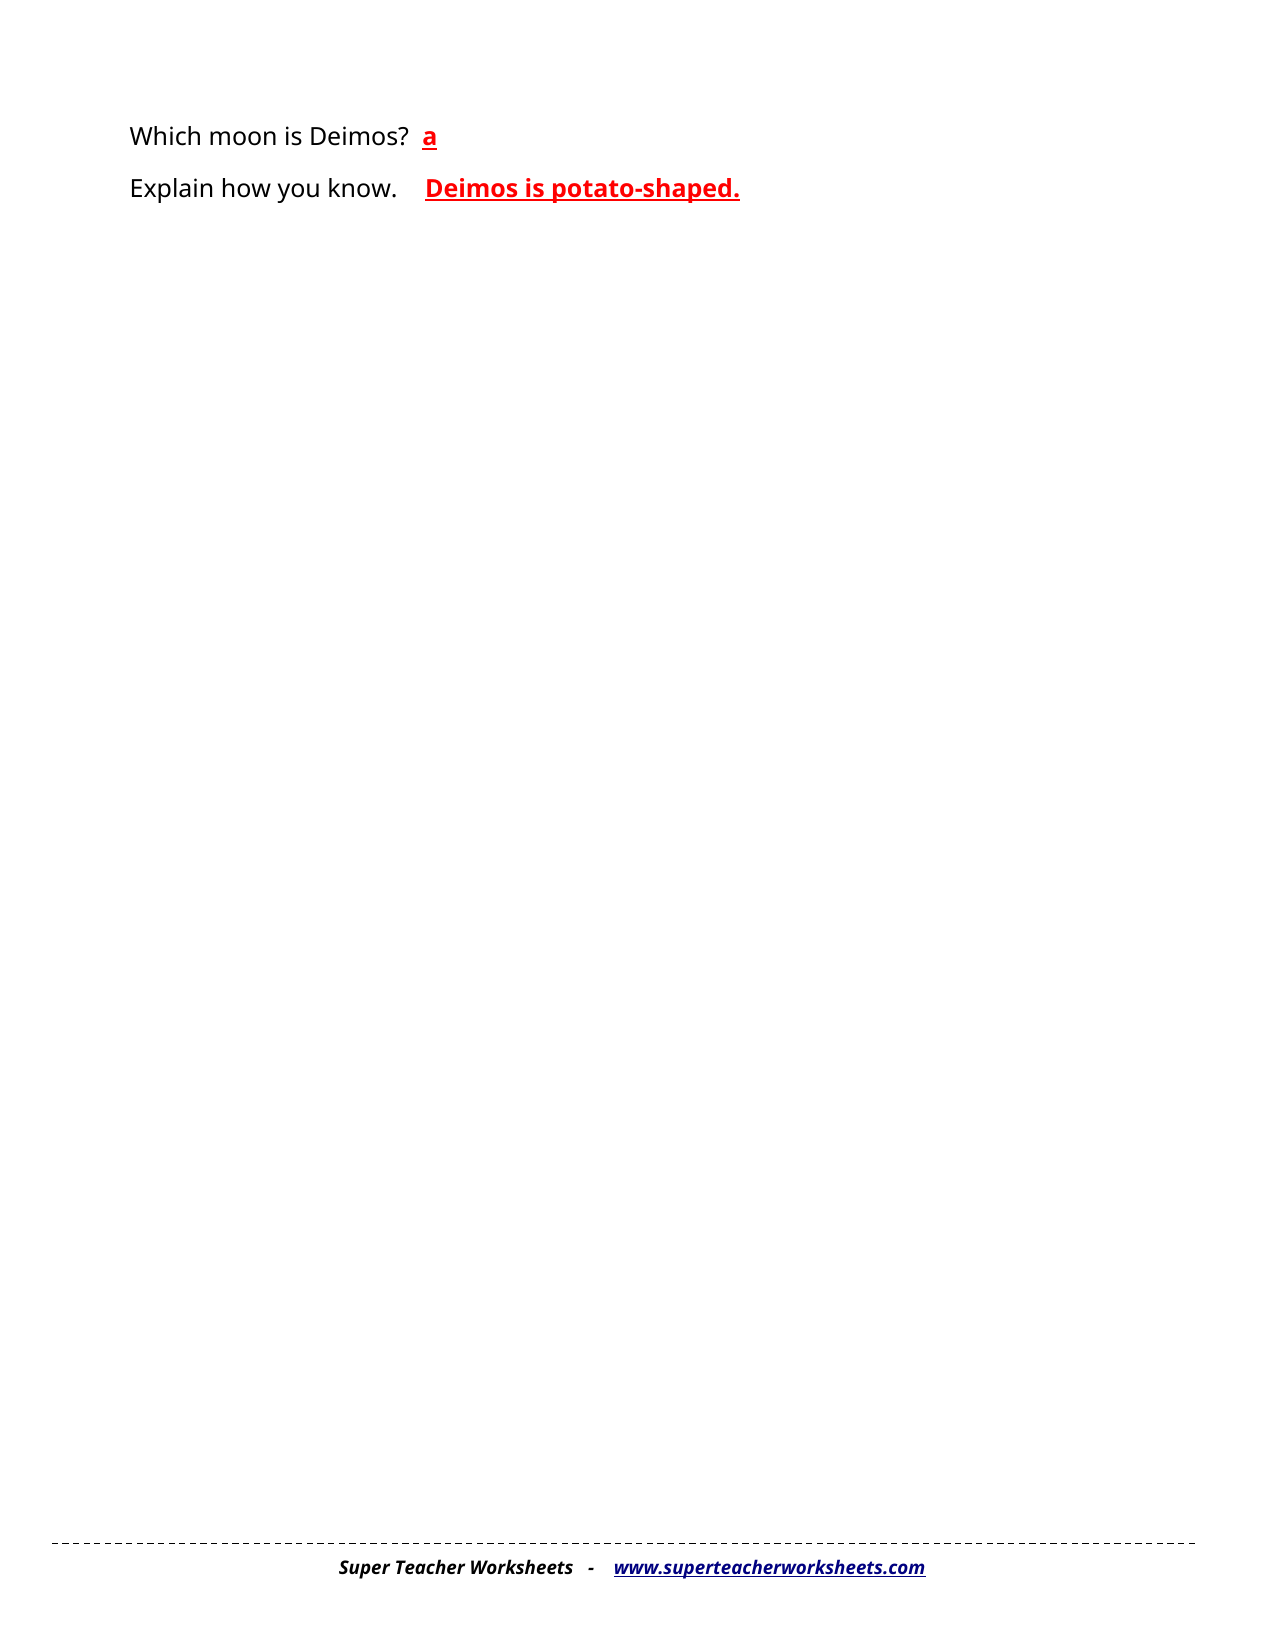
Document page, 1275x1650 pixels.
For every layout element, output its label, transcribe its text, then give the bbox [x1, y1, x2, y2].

text Explain how you know. Deimos is potato-shaped. [56, 170, 1211, 204]
text Which moon is Deimos? a [56, 119, 1211, 153]
